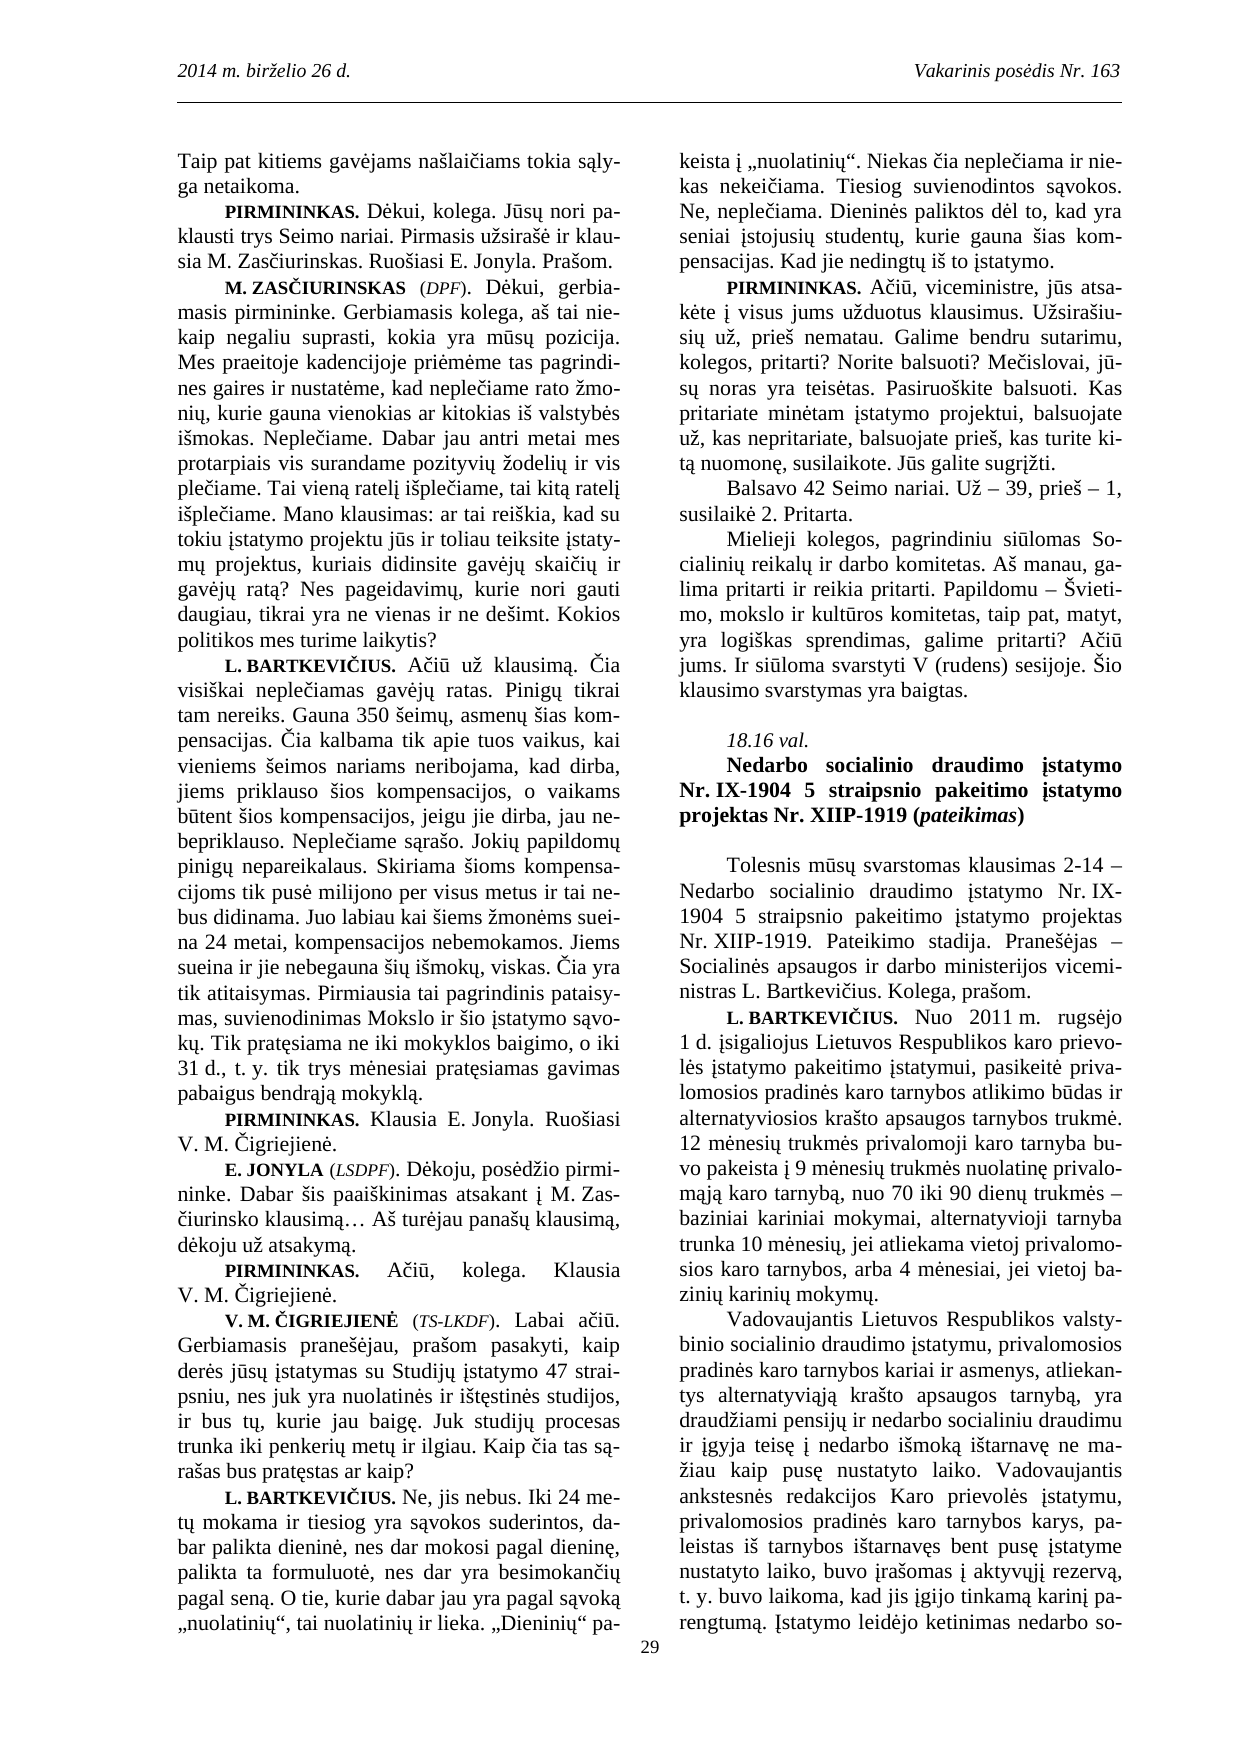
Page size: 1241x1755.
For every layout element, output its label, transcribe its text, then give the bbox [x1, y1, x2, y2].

text PIRMININKAS. Ačiū, ko­le­ga. Klau­sia V. M. Či­g­rie­jie­nė. [177, 1257, 620, 1307]
text Taip pat ki­tiems ga­vė­jams naš­lai­čiams to­kia są­ly­ga ne­tai­ko­ma. [177, 148, 620, 198]
text L. BARTKEVIČIUS. Ne, jis ne­bus. Iki 24 me­tų mo­ka­ma ir tie­siog yra są­vo­kos su­de­rin­tos, da­bar pa­lik­ta die­ni­nė, nes dar mo­ko­si pa­gal die­ni­nę, pa­lik­ta ta for­mu­luo­tė, nes dar yra be­si­mo­kan­čių pa­gal se­ną. O tie, ku­rie da­bar jau yra pa­gal są­vo­ką „nuo­la­ti­nių“, tai nuo­la­ti­nių ir lie­ka. „Die­ni­nių“ pa­ [177, 1484, 620, 1635]
text To­les­nis mū­sų svars­to­mas klau­si­mas 2-14 – Ne­dar­bo so­cia­li­nio drau­di­mo įsta­ty­mo Nr. IX-1904 5 straips­nio pa­kei­ti­mo įsta­ty­mo pro­jek­tas Nr. XIIP-1919. Pa­tei­ki­mo sta­di­ja. Pra­ne­šė­jas – So­cia­li­nės ap­sau­gos ir dar­bo mi­nis­te­ri­jos vi­ce­mi­nist­ras L. Bart­ke­vi­čius. Ko­le­ga, pra­šom. [679, 852, 1122, 1004]
text L. BARTKEVIČIUS. Ačiū už klau­si­mą. Čia vi­siš­kai ne­ple­čia­mas ga­vė­jų ra­tas. Pi­ni­gų tik­rai tam ne­reiks. Gau­na 350 šei­mų, as­me­nų šias kom­pen­sa­ci­jas. Čia kal­ba­ma tik apie tuos vai­kus, kai vie­niems šei­mos na­riams ne­ri­bo­ja­ma, kad dir­ba, jiems pri­klau­so šios kom­pen­sa­ci­jos, o vai­kams bū­tent šios kom­pen­sa­ci­jos, jei­gu jie dir­ba, jau ne­be­pri­klau­so. Ne­ple­čia­me są­ra­šo. Jo­kių pa­pil­do­mų pi­ni­gų ne­pa­rei­ka­laus. Ski­ria­ma šioms kom­pen­sa­ci­joms tik pu­sė mi­li­jo­no per vi­sus me­tus ir tai ne­bus di­di­na­ma. Juo la­biau kai šiems žmo­nėms su­ei­na 24 me­tai, kom­pen­sa­ci­jos ne­be­mo­ka­mos. Jiems su­ei­na ir jie ne­be­gau­na šių iš­mo­kų, vis­kas. Čia yra tik ati­tai­sy­mas. Pir­miau­sia tai pa­grin­di­nis pa­tai­sy­mas, su­vie­no­di­ni­mas Moks­lo ir šio įsta­ty­mo są­vo­kų. Tik pra­tę­sia­ma ne iki mo­kyk­los bai­gi­mo, o iki 31 d., t. y. tik trys mė­ne­siai pra­tę­sia­mas ga­vi­mas pa­bai­gus ben­drą­ją mo­kyk­lą. [177, 652, 620, 1106]
text Ne­dar­bo so­cia­li­nio drau­di­mo įsta­ty­mo Nr. IX-1904 5 straips­nio pa­kei­ti­mo įsta­ty­mo pro­jek­tas Nr. XIIP-1919 (pa­tei­ki­mas) [679, 752, 1122, 827]
text PIRMININKAS. Klau­sia E. Jo­ny­la. Ruo­šia­si V. M. Čig­rie­jie­nė. [177, 1106, 620, 1156]
text M. ZASČIURINSKAS (DPF). Dė­kui, ger­bia­ma­sis pir­mi­nin­ke. Ger­bia­ma­sis ko­le­ga, aš tai nie­kaip ne­ga­liu su­pras­ti, ko­kia yra mū­sų po­zi­ci­ja. Mes pra­ei­to­je ka­den­ci­jo­je pri­ėmė­me tas pa­grin­di­nes gai­res ir nu­sta­tė­me, kad ne­ple­čia­me ra­to žmo­nių, ku­rie gau­na vie­no­kias ar ki­to­kias iš vals­ty­bės iš­mo­kas. Ne­ple­čia­me. Da­bar jau an­tri me­tai mes pro­tar­piais vis su­ran­da­me po­zi­ty­vių žo­de­lių ir vis ple­čia­me. Tai vie­ną ra­te­lį iš­ple­čia­me, tai ki­tą ra­te­lį iš­ple­čia­me. Ma­no klau­si­mas: ar tai reiš­kia, kad su to­kiu įsta­ty­mo pro­jek­tu jūs ir to­liau teik­si­te įsta­ty­mų pro­jek­tus, ku­riais di­din­si­te ga­vė­jų skai­čių ir ga­vė­jų ra­tą? Nes pa­gei­da­vi­mų, ku­rie no­ri gau­ti dau­giau, tik­rai yra ne vie­nas ir ne de­šimt. Ko­kios po­li­ti­kos mes tu­ri­me lai­ky­tis? [177, 274, 620, 652]
text 18.16 val. [726, 727, 1122, 752]
text E. JONYLA (LSDPF). Dė­ko­ju, po­sė­džio pir­mi­nin­ke. Da­bar šis pa­aiš­ki­ni­mas at­sa­kant į M. Zas­čiu­rins­ko klau­si­mą… Aš tu­rė­jau pa­na­šų klau­si­mą, dė­ko­ju už at­sa­ky­mą. [177, 1156, 620, 1257]
text L. BARTKEVIČIUS. Nuo 2011 m. rug­sė­jo 1 d. įsi­ga­lio­jus Lie­tu­vos Res­pub­li­kos ka­ro prie­vo­lės įsta­ty­mo pa­kei­ti­mo įsta­ty­mui, pa­si­kei­tė pri­va­lo­mo­sios pra­di­nės ka­ro tar­ny­bos at­li­ki­mo bū­das ir al­ter­na­ty­vio­sios kraš­to ap­sau­gos tar­ny­bos truk­mė. 12 mė­ne­sių truk­mės pri­va­lo­mo­ji ka­ro tar­ny­ba bu­vo pa­keis­ta į 9 mė­ne­sių truk­mės nuo­la­ti­nę pri­va­lo­mą­ją ka­ro tar­ny­bą, nuo 70 iki 90 die­nų truk­mės – ba­zi­niai ka­ri­niai mo­ky­mai, al­ter­na­ty­vio­ji tar­ny­ba trun­ka 10 mė­ne­sių, jei at­lie­ka­ma vie­toj pri­va­lo­mo­sios ka­ro tar­ny­bos, ar­ba 4 mė­ne­siai, jei vie­toj ba­zi­nių ka­ri­nių mo­ky­mų. [679, 1004, 1122, 1306]
text PIRMININKAS. Ačiū, vi­ce­mi­nist­re, jūs at­sa­kė­te į vi­sus jums už­duo­tus klau­si­mus. Už­si­ra­šiu­sių už, prieš ne­ma­tau. Ga­li­me ben­dru su­ta­ri­mu, ko­le­gos, pri­tar­ti? No­ri­te bal­suo­ti? Me­čis­lo­vai, jū­sų no­ras yra tei­sė­tas. Pa­si­ruoš­ki­te bal­suo­ti. Kas pri­ta­ria­te mi­nė­tam įsta­ty­mo pro­jek­tui, bal­suo­ja­te už, kas ne­pri­ta­ria­te, bal­suo­ja­te prieš, kas tu­ri­te ki­tą nuo­mo­nę, su­si­lai­ko­te. Jūs ga­li­te su­grįž­ti. [679, 274, 1122, 475]
text PIRMININKAS. Dė­kui, ko­le­ga. Jū­sų no­ri pa­klaus­ti trys Sei­mo na­riai. Pir­ma­sis už­si­ra­šė ir klau­sia M. Zas­čiu­rins­kas. Ruo­šia­si E. Jo­ny­la. Pra­šom. [177, 198, 620, 274]
text keis­ta į „nuo­la­ti­nių“. Nie­kas čia ne­ple­čia­ma ir nie­kas ne­kei­čia­ma. Tie­siog su­vie­no­din­tos są­vo­kos. Ne, ne­ple­čia­ma. Die­ni­nės pa­lik­tos dėl to, kad yra se­niai įsto­ju­sių stu­den­tų, ku­rie gau­na šias kom­pen­sa­ci­jas. Kad jie ne­ding­tų iš to įsta­ty­mo. [679, 148, 1122, 274]
text Mie­lie­ji ko­le­gos, pa­grin­di­niu siū­lo­mas So­cia­li­nių rei­ka­lų ir dar­bo ko­mi­te­tas. Aš ma­nau, ga­li­ma pri­tar­ti ir rei­kia pri­tar­ti. Pa­pil­do­mu – Švie­ti­mo, moks­lo ir kul­tū­ros ko­mi­te­tas, taip pat, ma­tyt, yra lo­giš­kas spren­di­mas, ga­li­me pri­tar­ti? Ačiū jums. Ir siū­lo­ma svars­ty­ti V (ru­dens) se­si­jo­je. Šio klau­si­mo svars­ty­mas yra baig­tas. [679, 526, 1122, 702]
text V. M. ČIGRIEJIENĖ (TS-LKDF). La­bai ačiū. Ger­bia­ma­sis pra­ne­šė­jau, pra­šom pa­sa­ky­ti, kaip de­rės jū­sų įsta­ty­mas su Stu­di­jų įsta­ty­mo 47 strai­ps­niu, nes juk yra nuo­la­ti­nės ir iš­tęs­ti­nės stu­di­jos, ir bus tų, ku­rie jau bai­gę. Juk stu­di­jų pro­ce­sas trun­ka iki pen­ke­rių me­tų ir il­giau. Kaip čia tas są­ra­šas bus pra­tęs­tas ar kaip? [177, 1307, 620, 1484]
text Bal­sa­vo 42 Sei­mo na­riai. Už – 39, prieš – 1, su­si­lai­kė 2. Pri­tar­ta. [679, 475, 1122, 526]
text Va­do­vau­jan­tis Lie­tu­vos Res­pub­li­kos vals­ty­bi­nio so­cia­li­nio drau­di­mo įsta­ty­mu, pri­va­lo­mo­sios pra­di­nės ka­ro tar­ny­bos ka­riai ir as­me­nys, at­lie­kan­tys al­ter­na­ty­vi­ą­ją kraš­to ap­sau­gos tar­ny­bą, yra drau­džia­mi pen­si­jų ir ne­dar­bo so­cia­li­niu drau­di­mu ir įgy­ja tei­sę į ne­dar­bo iš­mo­ką iš­tar­na­vę ne ma­žiau kaip pu­sę nu­sta­ty­to lai­ko. Va­do­vau­jan­tis anks­tes­nės re­dak­ci­jos Ka­ro prie­vo­lės įsta­ty­mu, pri­va­lo­mo­sios pra­di­nės ka­ro tar­ny­bos ka­rys, pa­leis­tas iš tar­ny­bos iš­tar­na­vęs bent pu­sę įsta­ty­me nu­sta­ty­to lai­ko, bu­vo įra­šo­mas į ak­ty­vų­jį re­zer­vą, t. y. bu­vo lai­ko­ma, kad jis įgi­jo tin­ka­mą ka­ri­nį pa­reng­tu­mą. Įsta­ty­mo lei­dė­jo ke­ti­ni­mas ne­dar­bo so­ [679, 1306, 1122, 1634]
